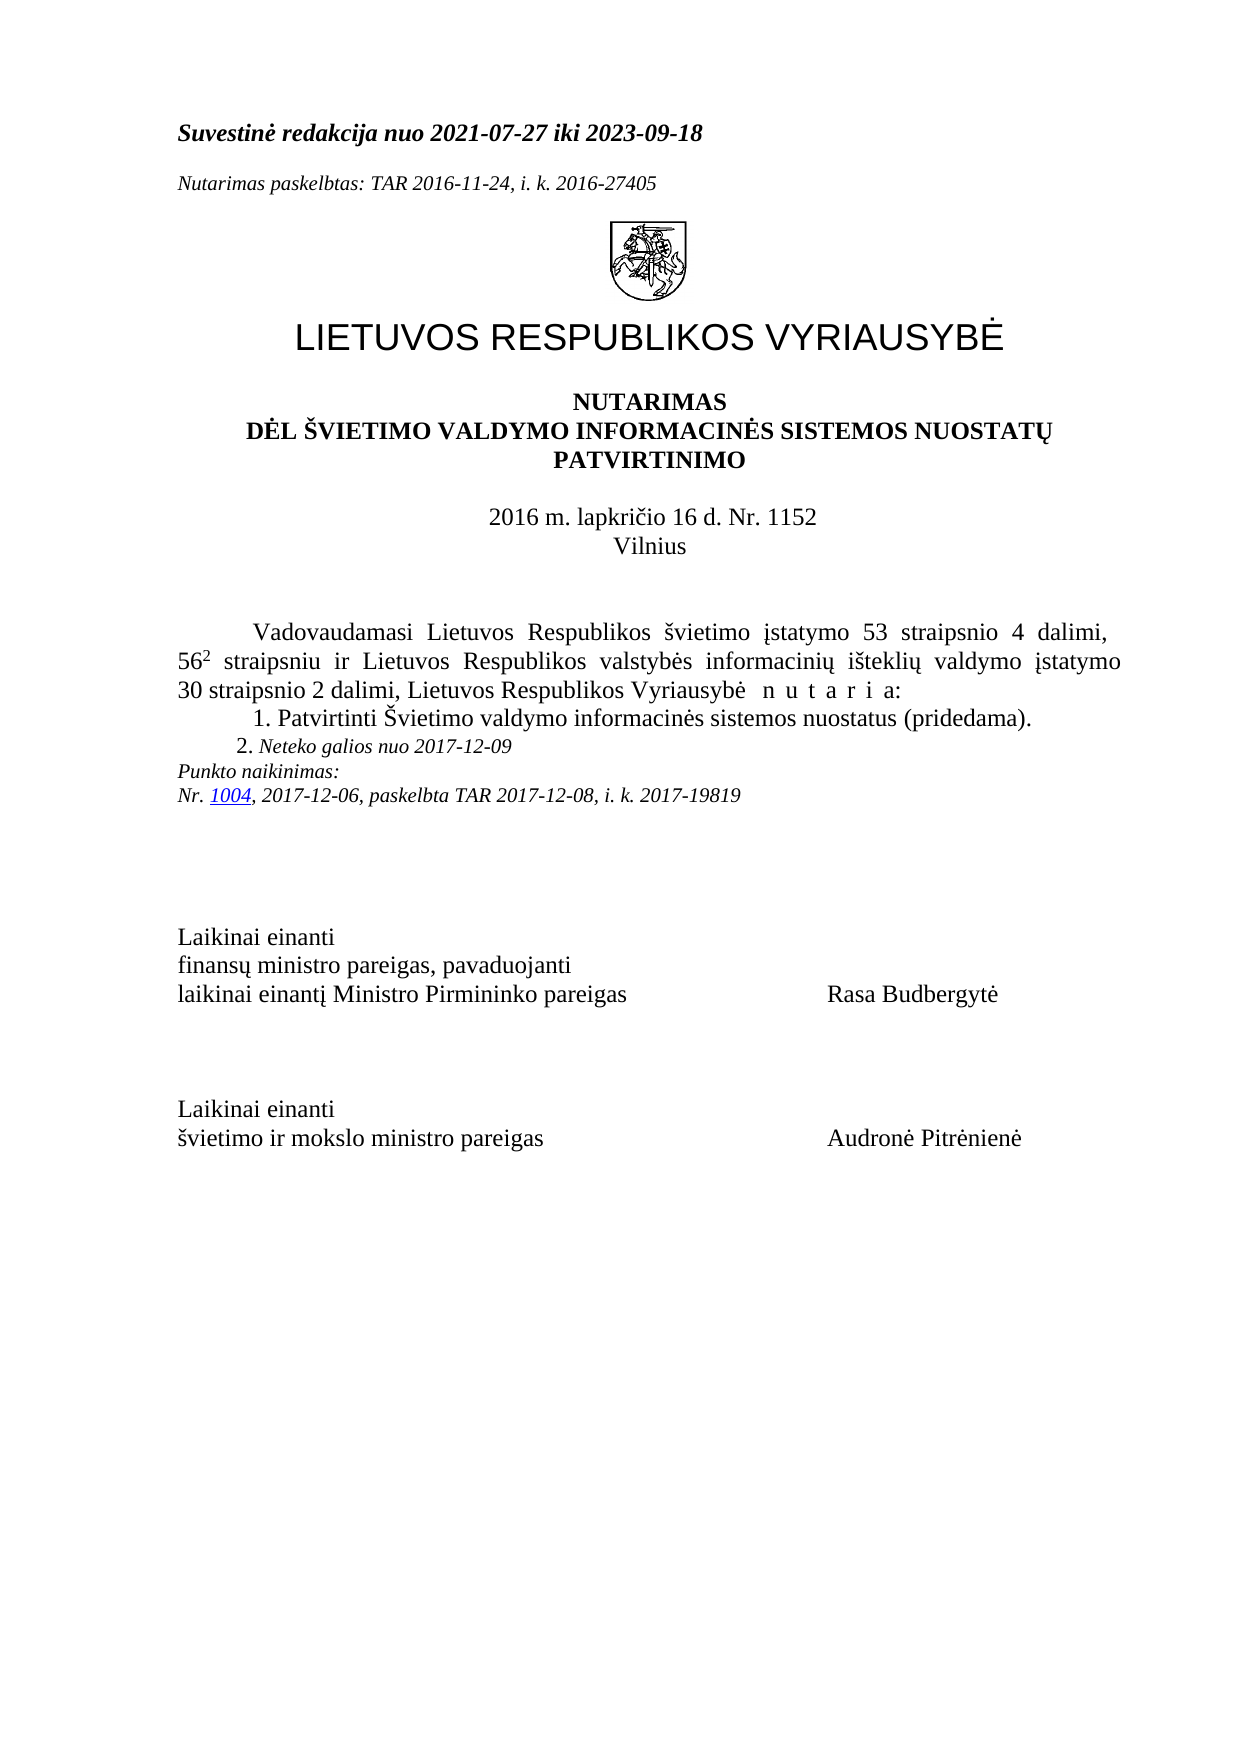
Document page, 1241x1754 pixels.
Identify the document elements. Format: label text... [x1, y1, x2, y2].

text švietimo ir mokslo ministro pareigas Audronė Pitrėnienė [177, 1123, 1122, 1152]
text Laikinai einanti [177, 922, 1122, 951]
text finansų ministro pareigas, pavaduojanti [177, 951, 1122, 979]
text 2016 m. lapkričio 16 d. Nr. 1152 [177, 502, 1122, 531]
text Suvestinė redakcija nuo 2021-07-27 iki 2023-09-18 [177, 118, 1122, 147]
text Vadovaudamasi Lietuvos Respublikos švietimo įstatymo 53 straipsnio 4 dalimi, 562 straipsniu ir Lietuvos Respublikos valstybės informacinių išteklių valdymo įstatymo 30 straipsnio 2 dalimi, Lietuvos Respublikos Vyriausybė nutaria: [177, 617, 1122, 703]
text DĖL ŠVIETIMO VALDYMO INFORMACINĖS SISTEMOS NUOSTATŲ PATVIRTINIMO [177, 416, 1122, 473]
text Nutarimas paskelbtas: TAR 2016-11-24, i. k. 2016-27405 [177, 171, 1122, 195]
text Punkto naikinimas: [177, 759, 1122, 783]
text Nr. 1004, 2017-12-06, paskelbta TAR 2017-12-08, i. k. 2017-19819 [177, 783, 1122, 807]
text Lietuvos Respublikos Vyriausybė [177, 315, 1122, 358]
text 2. Neteko galios nuo 2017-12-09 [177, 732, 1122, 759]
text nutarimas [177, 387, 1122, 416]
text Laikinai einanti [177, 1094, 1122, 1123]
text 1. Patvirtinti Švietimo valdymo informacinės sistemos nuostatus (pridedama). [177, 703, 1122, 732]
text laikinai einantį Ministro Pirmininko pareigas Rasa Budbergytė [177, 979, 1122, 1008]
text Vilnius [177, 531, 1122, 560]
